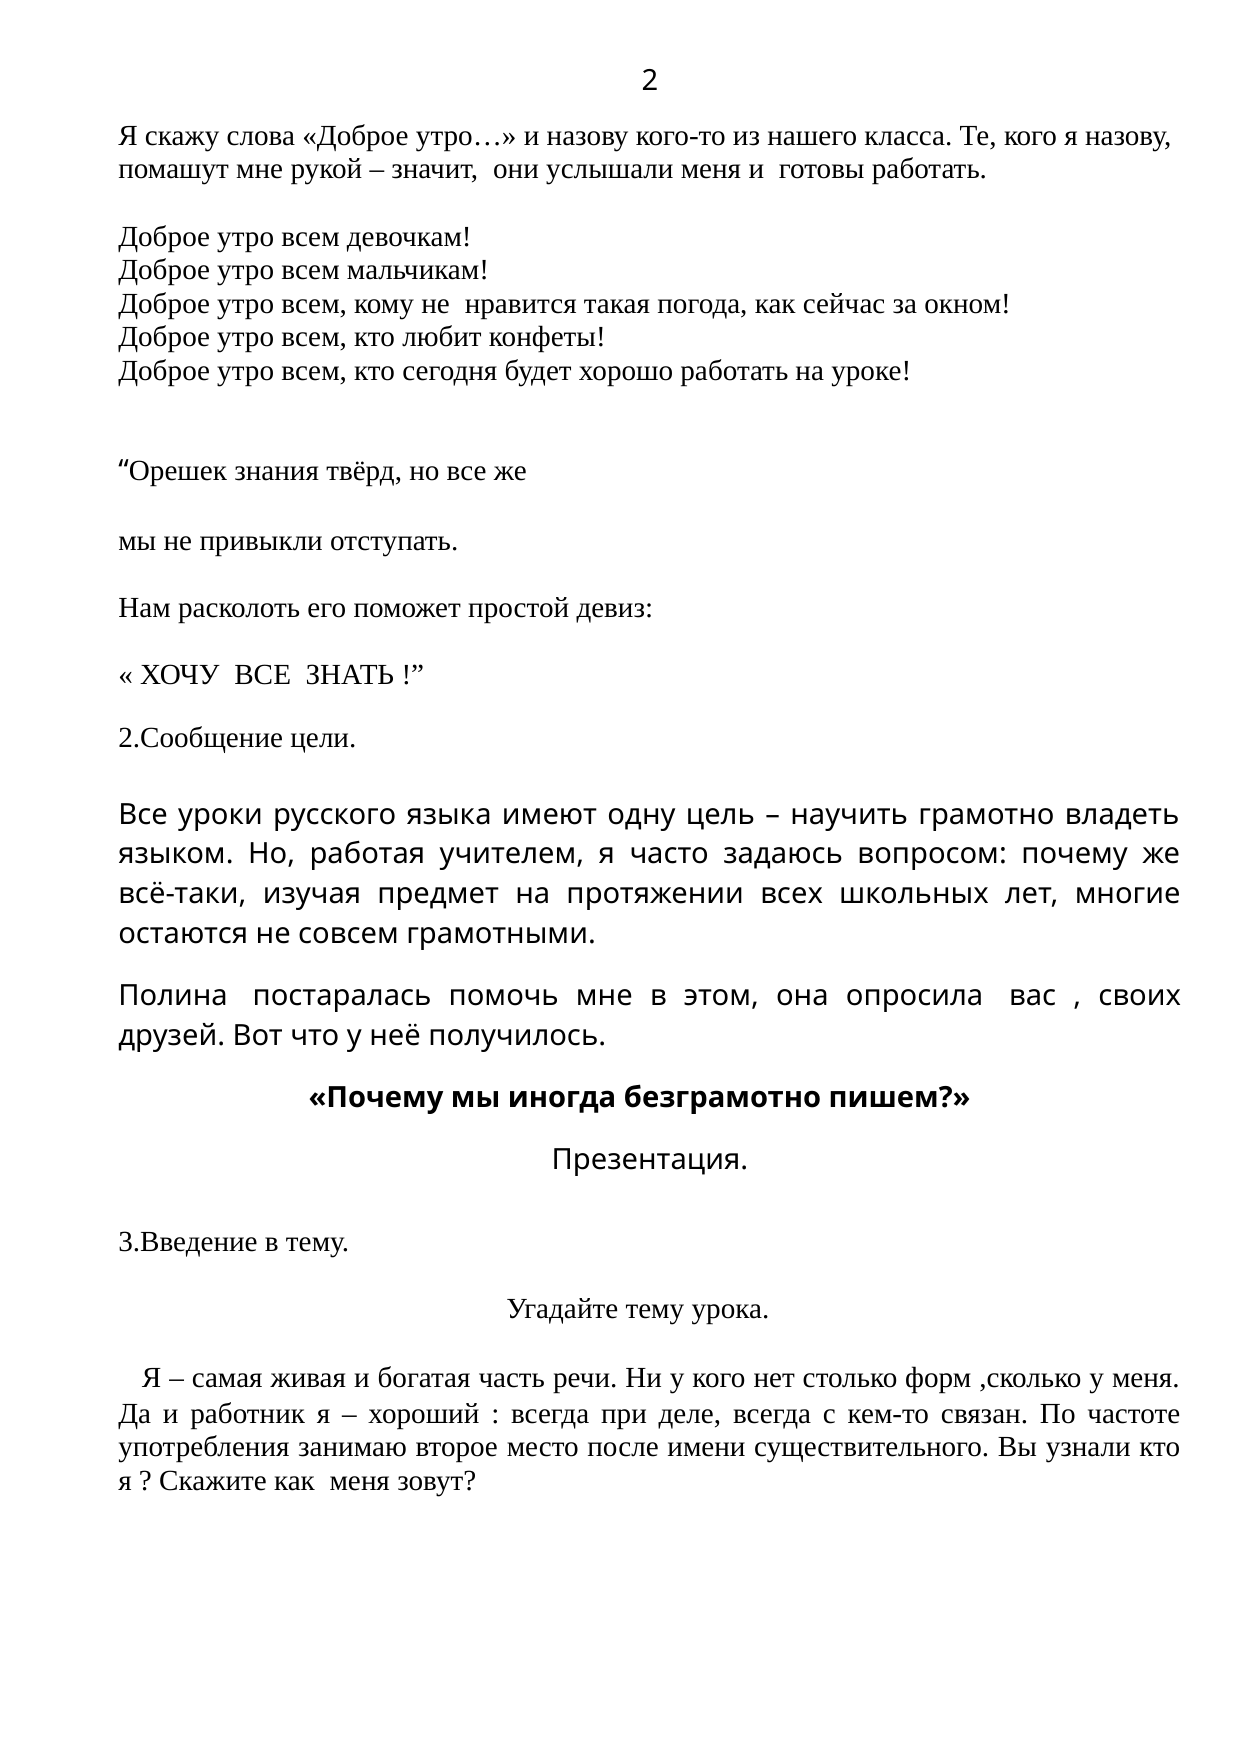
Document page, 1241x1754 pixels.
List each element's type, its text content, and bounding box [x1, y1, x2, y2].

text Я – самая живая и богатая часть речи. Ни у кого нет столько форм ,сколько у меня. Да и работник я – хороший : всегда при деле, всегда с кем-то связан. По частоте употребления занимаю второе место после имени существительного. Вы узнали кто я ? Скажите как меня зовут? [118, 1356, 1181, 1496]
text Все уроки русского языка имеют одну цель – научить грамотно владеть языком. Но, работая учителем, я часто задаюсь вопросом: почему же всё-таки, изучая предмет на протяжении всех школьных лет, многие остаются не совсем грамотными. [118, 793, 1181, 952]
text Угадайте тему урока. [118, 1287, 1181, 1327]
text 2.Сообщение цели. [118, 720, 1181, 753]
text Полина постаралась помочь мне в этом, она опросила вас , своих друзей. Вот что у неё получилось. [118, 974, 1181, 1053]
text “Орешек знания твёрд, но все же мы не привыкли отступать. Нам расколоть его поможет простой девиз: « ХОЧУ ВСЕ ЗНАТЬ !” [118, 449, 1181, 690]
text «Почему мы иногда безграмотно пишем?» [118, 1076, 1181, 1116]
text Презентация. [118, 1138, 1181, 1178]
text 3.Введение в тему. [118, 1190, 1181, 1257]
text Я скажу слова «Доброе утро…» и назову кого-то из нашего класса. Те, кого я назову, помашут мне рукой – значит, они услышали меня и готовы работать. Доброе утро всем девочкам! Доброе утро всем мальчикам! Доброе утро всем, кому не нравится такая погода, как сейчас за окном! Доброе утро всем, кто любит конфеты! Доброе утро всем, кто сегодня будет хорошо работать на уроке! [118, 118, 1181, 420]
